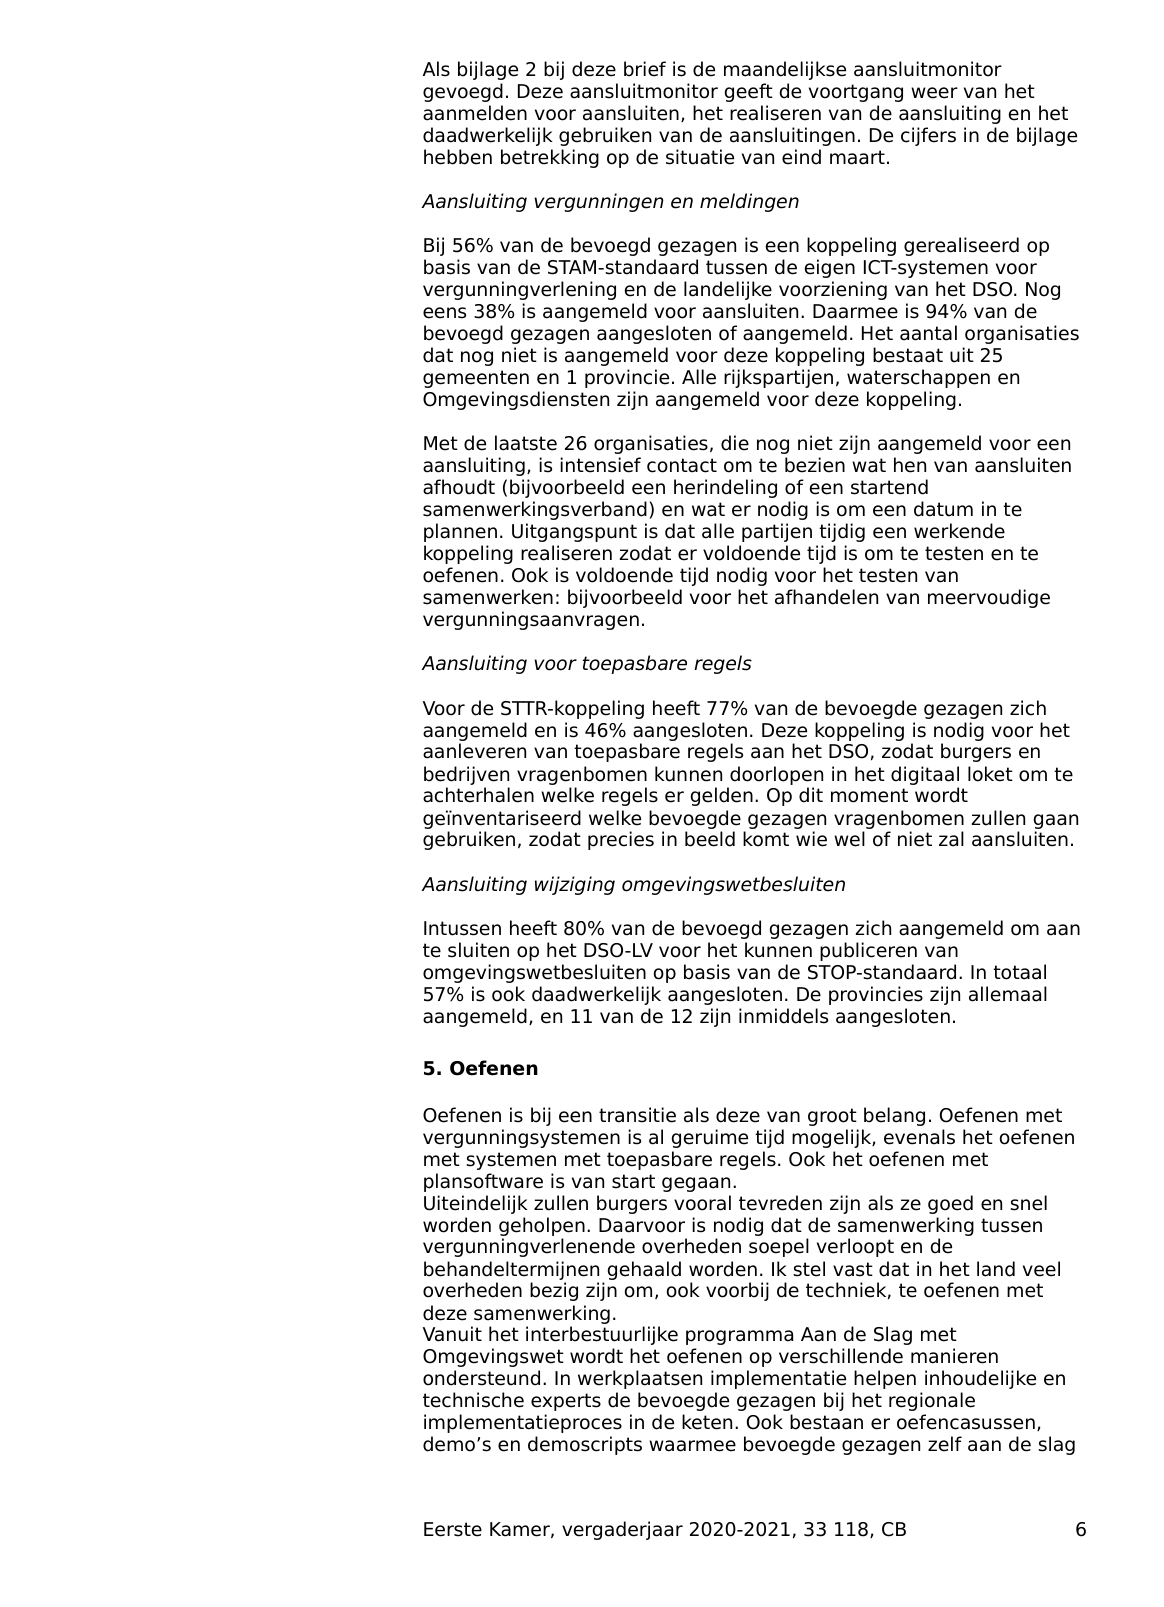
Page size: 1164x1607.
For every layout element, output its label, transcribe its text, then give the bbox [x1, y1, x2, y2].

subtitle Aansluiting voor toepasbare regels [422, 653, 1087, 675]
text Uiteindelijk zullen burgers vooral tevreden zijn als ze goed en snel worden geholpen. Daarvoor is nodig dat de samenwerking tussen vergunningverlenende overheden soepel verloopt en de behandeltermijnen gehaald worden. Ik stel vast dat in het land veel overheden bezig zijn om, ook voorbij de techniek, te oefenen met deze samenwerking. [422, 1192, 1087, 1324]
text Voor de STTR-koppeling heeft 77% van de bevoegde gezagen zich aangemeld en is 46% aangesloten. Deze koppeling is nodig voor het aanleveren van toepasbare regels aan het DSO, zodat burgers en bedrijven vragenbomen kunnen doorlopen in het digitaal loket om te achterhalen welke regels er gelden. Op dit moment wordt geïnventariseerd welke bevoegde gezagen vragenbomen zullen gaan gebruiken, zodat precies in beeld komt wie wel of niet zal aansluiten. [422, 697, 1087, 851]
subtitle Aansluiting vergunningen en meldingen [422, 191, 1087, 213]
text Oefenen is bij een transitie als deze van groot belang. Oefenen met vergunningsystemen is al geruime tijd mogelijk, evenals het oefenen met systemen met toepasbare regels. Ook het oefenen met plansoftware is van start gegaan. [422, 1104, 1087, 1192]
text Bij 56% van de bevoegd gezagen is een koppeling gerealiseerd op basis van de STAM-standaard tussen de eigen ICT-systemen voor vergunningverlening en de landelijke voorziening van het DSO. Nog eens 38% is aangemeld voor aansluiten. Daarmee is 94% van de bevoegd gezagen aangesloten of aangemeld. Het aantal organisaties dat nog niet is aangemeld voor deze koppeling bestaat uit 25 gemeenten en 1 provincie. Alle rijkspartijen, waterschappen en Omgevingsdiensten zijn aangemeld voor deze koppeling. [422, 235, 1087, 411]
text Als bijlage 2 bij deze brief is de maandelijkse aansluitmonitor gevoegd. Deze aansluitmonitor geeft de voortgang weer van het aanmelden voor aansluiten, het realiseren van de aansluiting en het daadwerkelijk gebruiken van de aansluitingen. De cijfers in de bijlage hebben betrekking op de situatie van eind maart. [422, 59, 1087, 169]
subtitle Aansluiting wijziging omgevingswetbesluiten [422, 873, 1087, 896]
text Met de laatste 26 organisaties, die nog niet zijn aangemeld voor een aansluiting, is intensief contact om te bezien wat hen van aansluiten afhoudt (bijvoorbeeld een herindeling of een startend samenwerkingsverband) en wat er nodig is om een datum in te plannen. Uitgangspunt is dat alle partijen tijdig een werkende koppeling realiseren zodat er voldoende tijd is om te testen en te oefenen. Ook is voldoende tijd nodig voor het testen van samenwerken: bijvoorbeeld voor het afhandelen van meervoudige vergunningsaanvragen. [422, 433, 1087, 631]
text Intussen heeft 80% van de bevoegd gezagen zich aangemeld om aan te sluiten op het DSO-LV voor het kunnen publiceren van omgevingswetbesluiten op basis van de STOP-standaard. In totaal 57% is ook daadwerkelijk aangesloten. De provincies zijn allemaal aangemeld, en 11 van de 12 zijn inmiddels aangesloten. [422, 918, 1087, 1028]
text Vanuit het interbestuurlijke programma Aan de Slag met Omgevingswet wordt het oefenen op verschillende manieren ondersteund. In werkplaatsen implementatie helpen inhoudelijke en technische experts de bevoegde gezagen bij het regionale implementatieproces in de keten. Ook bestaan er oefencasussen, demo’s en demoscripts waarmee bevoegde gezagen zelf aan de slag [422, 1324, 1087, 1456]
subtitle 5. Oefenen [422, 1058, 1087, 1079]
